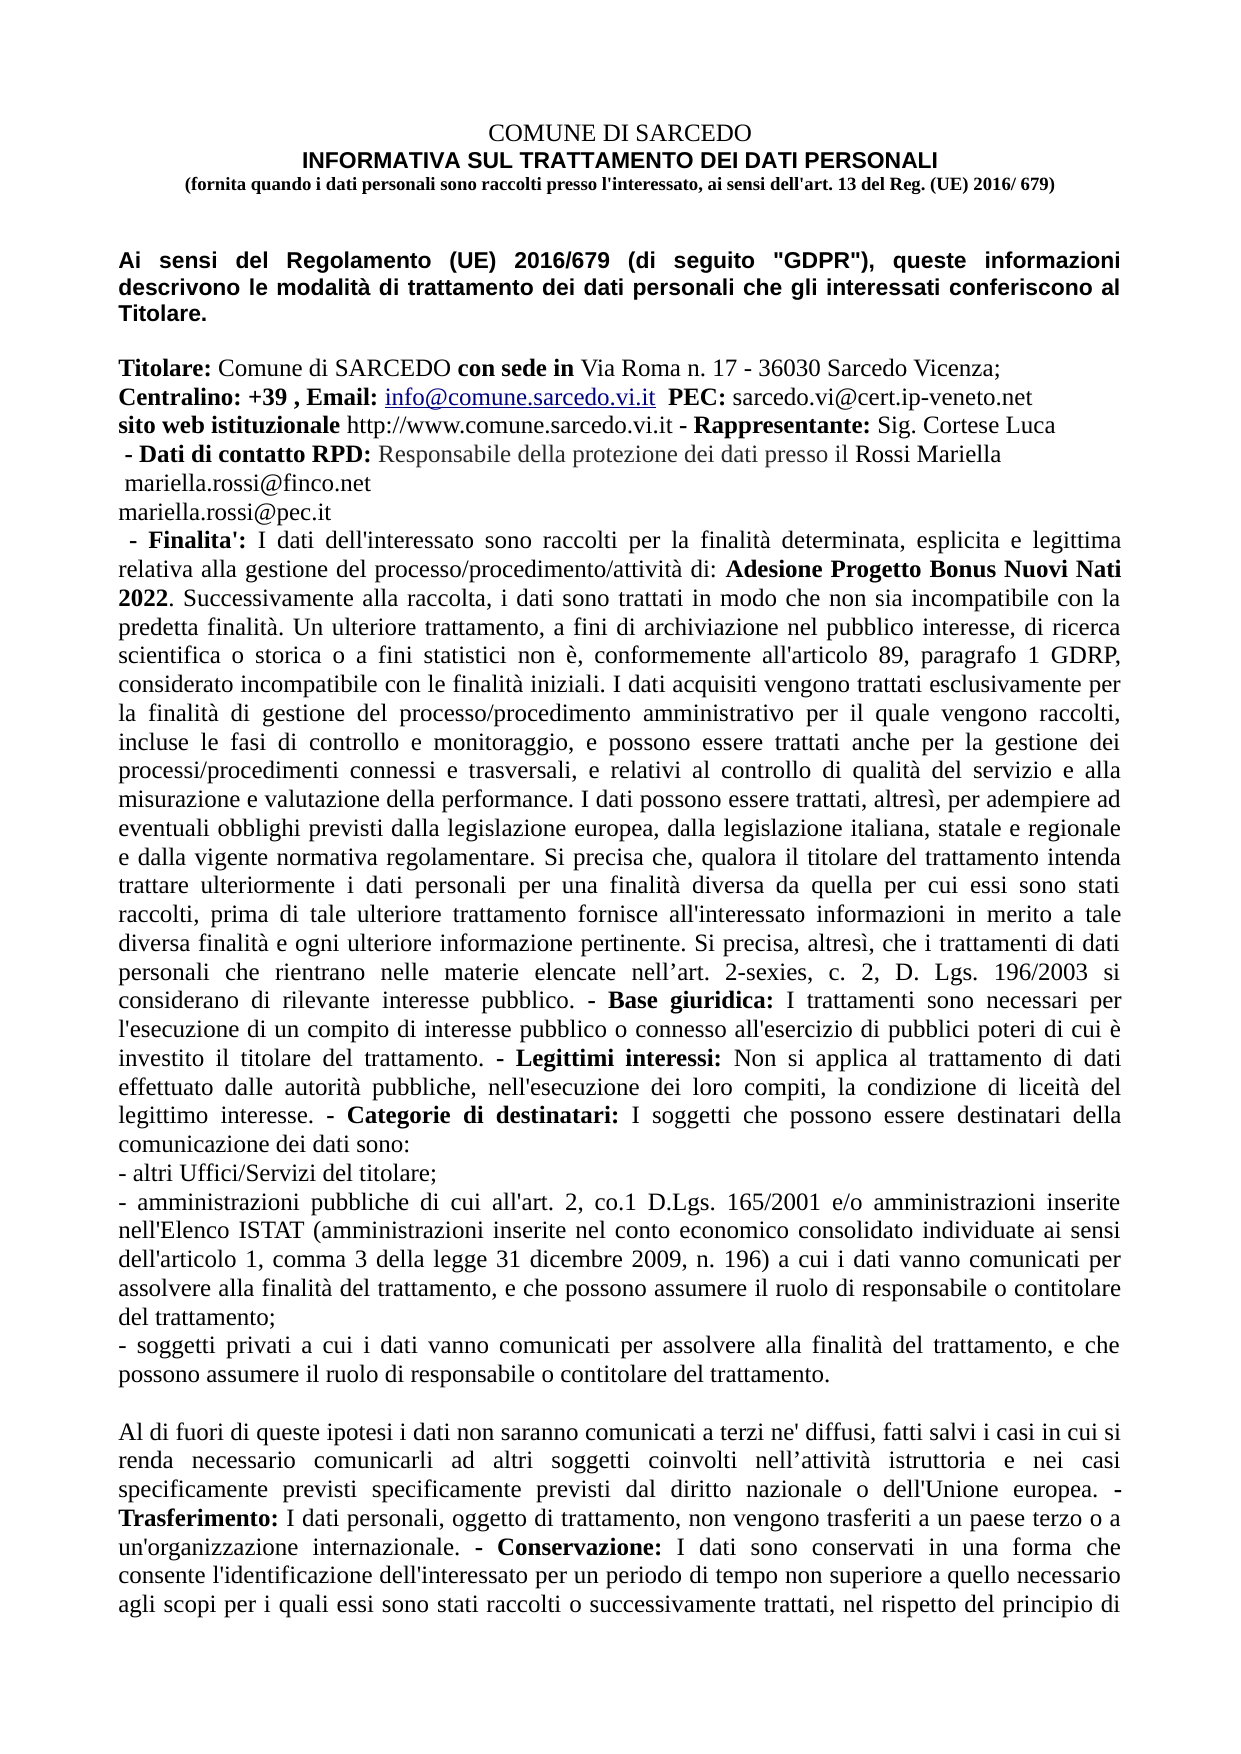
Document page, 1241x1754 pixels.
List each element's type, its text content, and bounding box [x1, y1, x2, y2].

text (fornita quando i dati personali sono raccolti presso l'interessato, ai sensi dell'art. 13 del Reg. (UE) 2016/ 679) [118, 173, 1122, 195]
text - amministrazioni pubbliche di cui all'art. 2, co.1 D.Lgs. 165/2001 e/o amministrazioni inserite nell'Elenco ISTAT (amministrazioni inserite nel conto economico consolidato individuate ai sensi dell'articolo 1, comma 3 della legge 31 dicembre 2009, n. 196) a cui i dati vanno comunicati per assolvere alla finalità del trattamento, e che possono assumere il ruolo di responsabile o contitolare del trattamento; [118, 1187, 1122, 1330]
text INFORMATIVA SUL TRATTAMENTO DEI DATI PERSONALI [118, 147, 1122, 173]
text - Dati di contatto RPD: Responsabile della protezione dei dati presso il Rossi Mariella [118, 439, 1122, 468]
text COMUNE DI SARCEDO [118, 118, 1122, 147]
text sito web istituzionale http://www.comune.sarcedo.vi.it - Rappresentante: Sig. Cortese Luca [118, 410, 1122, 439]
text Ai sensi del Regolamento (UE) 2016/679 (di seguito "GDPR"), queste informazioni descrivono le modalità di trattamento dei dati personali che gli interessati conferiscono al Titolare. [118, 247, 1122, 327]
text mariella.rossi@finco.net [118, 468, 1122, 497]
text - Finalita': I dati dell'interessato sono raccolti per la finalità determinata, esplicita e legittima relativa alla gestione del processo/procedimento/attività di: Adesione Progetto Bonus Nuovi Nati 2022. Successivamente alla raccolta, i dati sono trattati in modo che non sia incompatibile con la predetta finalità. Un ulteriore trattamento, a fini di archiviazione nel pubblico interesse, di ricerca scientifica o storica o a fini statistici non è, conformemente all'articolo 89, paragrafo 1 GDRP, considerato incompatibile con le finalità iniziali. I dati acquisiti vengono trattati esclusivamente per la finalità di gestione del processo/procedimento amministrativo per il quale vengono raccolti, incluse le fasi di controllo e monitoraggio, e possono essere trattati anche per la gestione dei processi/procedimenti connessi e trasversali, e relativi al controllo di qualità del servizio e alla misurazione e valutazione della performance. I dati possono essere trattati, altresì, per adempiere ad eventuali obblighi previsti dalla legislazione europea, dalla legislazione italiana, statale e regionale e dalla vigente normativa regolamentare. Si precisa che, qualora il titolare del trattamento intenda trattare ulteriormente i dati personali per una finalità diversa da quella per cui essi sono stati raccolti, prima di tale ulteriore trattamento fornisce all'interessato informazioni in merito a tale diversa finalità e ogni ulteriore informazione pertinente. Si precisa, altresì, che i trattamenti di dati personali che rientrano nelle materie elencate nell’art. 2-sexies, c. 2, D. Lgs. 196/2003 si considerano di rilevante interesse pubblico. - Base giuridica: I trattamenti sono necessari per l'esecuzione di un compito di interesse pubblico o connesso all'esercizio di pubblici poteri di cui è investito il titolare del trattamento. - Legittimi interessi: Non si applica al trattamento di dati effettuato dalle autorità pubbliche, nell'esecuzione dei loro compiti, la condizione di liceità del legittimo interesse. - Categorie di destinatari: I soggetti che possono essere destinatari della comunicazione dei dati sono: [118, 525, 1122, 1158]
text - altri Uffici/Servizi del titolare; [118, 1158, 1122, 1187]
text Titolare: Comune di SARCEDO con sede in Via Roma n. 17 - 36030 Sarcedo Vicenza; Centralino: +39 , Email: info@comune.sarcedo.vi.it PEC: sarcedo.vi@cert.ip-veneto.net [118, 353, 1122, 410]
text - soggetti privati a cui i dati vanno comunicati per assolvere alla finalità del trattamento, e che possono assumere il ruolo di responsabile o contitolare del trattamento. [118, 1330, 1122, 1388]
text mariella.rossi@pec.it [118, 497, 1122, 525]
text Al di fuori di queste ipotesi i dati non saranno comunicati a terzi ne' diffusi, fatti salvi i casi in cui si renda necessario comunicarli ad altri soggetti coinvolti nell’attività istruttoria e nei casi specificamente previsti specificamente previsti dal diritto nazionale o dell'Unione europea. - Trasferimento: I dati personali, oggetto di trattamento, non vengono trasferiti a un paese terzo o a un'organizzazione internazionale. - Conservazione: I dati sono conservati in una forma che consente l'identificazione dell'interessato per un periodo di tempo non superiore a quello necessario agli scopi per i quali essi sono stati raccolti o successivamente trattati, nel rispetto del principio di [118, 1417, 1122, 1618]
